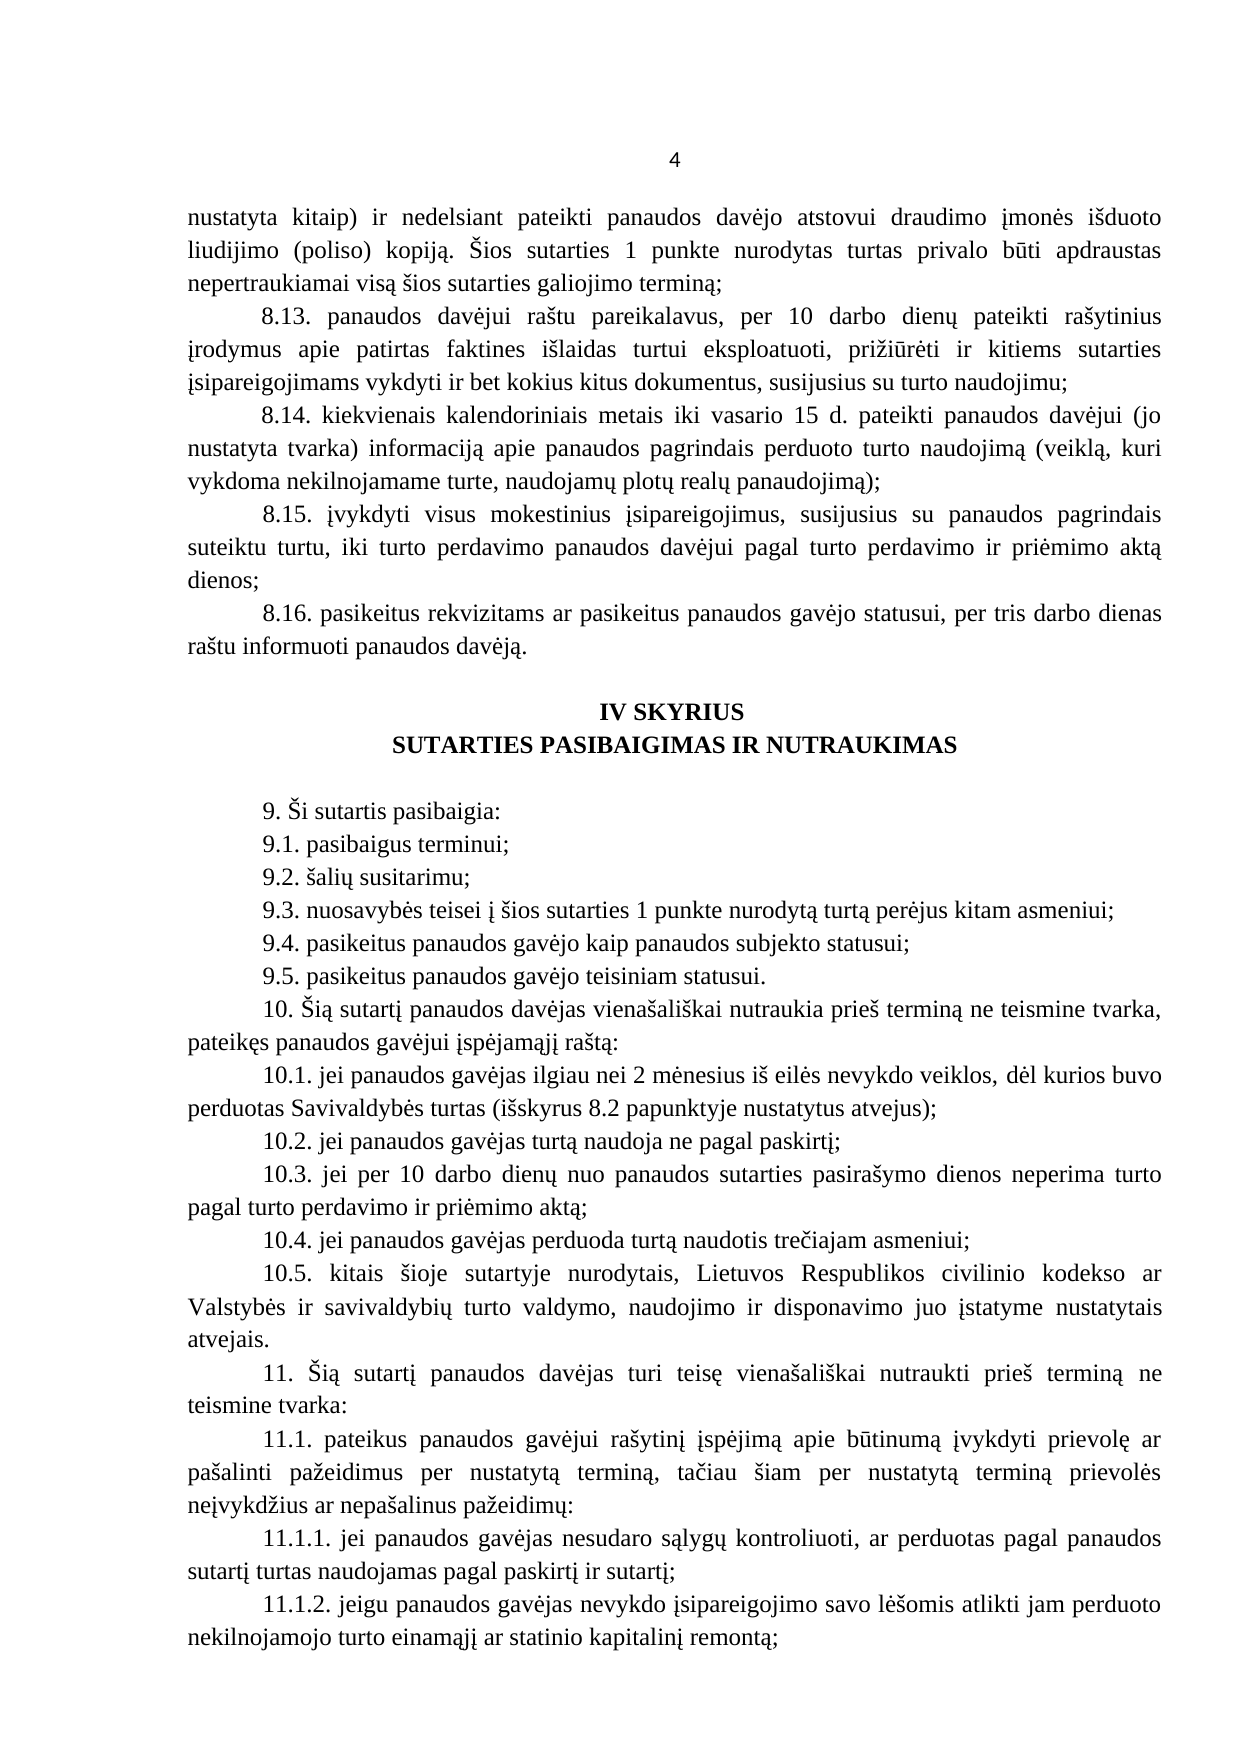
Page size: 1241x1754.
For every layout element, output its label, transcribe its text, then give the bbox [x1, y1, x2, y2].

text 8.16. pasikeitus rekvizitams ar pasikeitus panaudos gavėjo statusui, per tris darbo dienas raštu informuoti panaudos davėją. [187, 598, 1162, 660]
text 10.5. kitais šioje sutartyje nurodytais, Lietuvos Respublikos civilinio kodekso ar Valstybės ir savivaldybių turto valdymo, naudojimo ir disponavimo juo įstatyme nustatytais atvejais. [187, 1258, 1162, 1353]
text 11. Šią sutartį panaudos davėjas turi teisę vienašališkai nutraukti prieš terminą ne teismine tvarka: [187, 1358, 1162, 1419]
text 8.15. įvykdyti visus mokestinius įsipareigojimus, susijusius su panaudos pagrindais suteiktu turtu, iki turto perdavimo panaudos davėjui pagal turto perdavimo ir priėmimo aktą dienos; [187, 499, 1162, 594]
text 8.13. panaudos davėjui raštu pareikalavus, per 10 darbo dienų pateikti rašytinius įrodymus apie patirtas faktines išlaidas turtui eksploatuoti, prižiūrėti ir kitiems sutarties įsipareigojimams vykdyti ir bet kokius kitus dokumentus, susijusius su turto naudojimu; [187, 301, 1162, 396]
text 10.4. jei panaudos gavėjas perduoda turtą naudotis trečiajam asmeniui; [187, 1226, 1162, 1254]
text 10.1. jei panaudos gavėjas ilgiau nei 2 mėnesius iš eilės nevykdo veiklos, dėl kurios buvo perduotas Savivaldybės turtas (išskyrus 8.2 papunktyje nustatytus atvejus); [187, 1060, 1162, 1122]
text 9.4. pasikeitus panaudos gavėjo kaip panaudos subjekto statusui; [187, 928, 1162, 957]
text 10.2. jei panaudos gavėjas turtą naudoja ne pagal paskirtį; [187, 1126, 1162, 1155]
text 9.1. pasibaigus terminui; [187, 829, 1162, 858]
text SUTARTIES PASIBAIGIMAS IR NUTRAUKIMAS [187, 730, 1162, 759]
text 8.14. kiekvienais kalendoriniais metais iki vasario 15 d. pateikti panaudos davėjui (jo nustatyta tvarka) informaciją apie panaudos pagrindais perduoto turto naudojimą (veiklą, kuri vykdoma nekilnojamame turte, naudojamų plotų realų panaudojimą); [187, 400, 1162, 495]
text 11.1. pateikus panaudos gavėjui rašytinį įspėjimą apie būtinumą įvykdyti prievolę ar pašalinti pažeidimus per nustatytą terminą, tačiau šiam per nustatytą terminą prievolės neįvykdžius ar nepašalinus pažeidimų: [187, 1424, 1162, 1518]
text 11.1.2. jeigu panaudos gavėjas nevykdo įsipareigojimo savo lėšomis atlikti jam perduoto nekilnojamojo turto einamąjį ar statinio kapitalinį remontą; [187, 1589, 1162, 1651]
text 10. Šią sutartį panaudos davėjas vienašališkai nutraukia prieš terminą ne teismine tvarka, pateikęs panaudos gavėjui įspėjamąjį raštą: [187, 994, 1162, 1056]
text 9.2. šalių susitarimu; [187, 862, 1162, 891]
text nustatyta kitaip) ir nedelsiant pateikti panaudos davėjo atstovui draudimo įmonės išduoto liudijimo (poliso) kopiją. Šios sutarties 1 punkte nurodytas turtas privalo būti apdraustas nepertraukiamai visą šios sutarties galiojimo terminą; [187, 202, 1162, 297]
text 11.1.1. jei panaudos gavėjas nesudaro sąlygų kontroliuoti, ar perduotas pagal panaudos sutartį turtas naudojamas pagal paskirtį ir sutartį; [187, 1523, 1162, 1584]
text 9.5. pasikeitus panaudos gavėjo teisiniam statusui. [187, 961, 1162, 990]
text 9.3. nuosavybės teisei į šios sutarties 1 punkte nurodytą turtą perėjus kitam asmeniui; [187, 895, 1162, 924]
text IV SKYRIUS [187, 697, 1162, 726]
text 10.3. jei per 10 darbo dienų nuo panaudos sutarties pasirašymo dienos neperima turto pagal turto perdavimo ir priėmimo aktą; [187, 1159, 1162, 1221]
text 9. Ši sutartis pasibaigia: [187, 796, 1162, 825]
